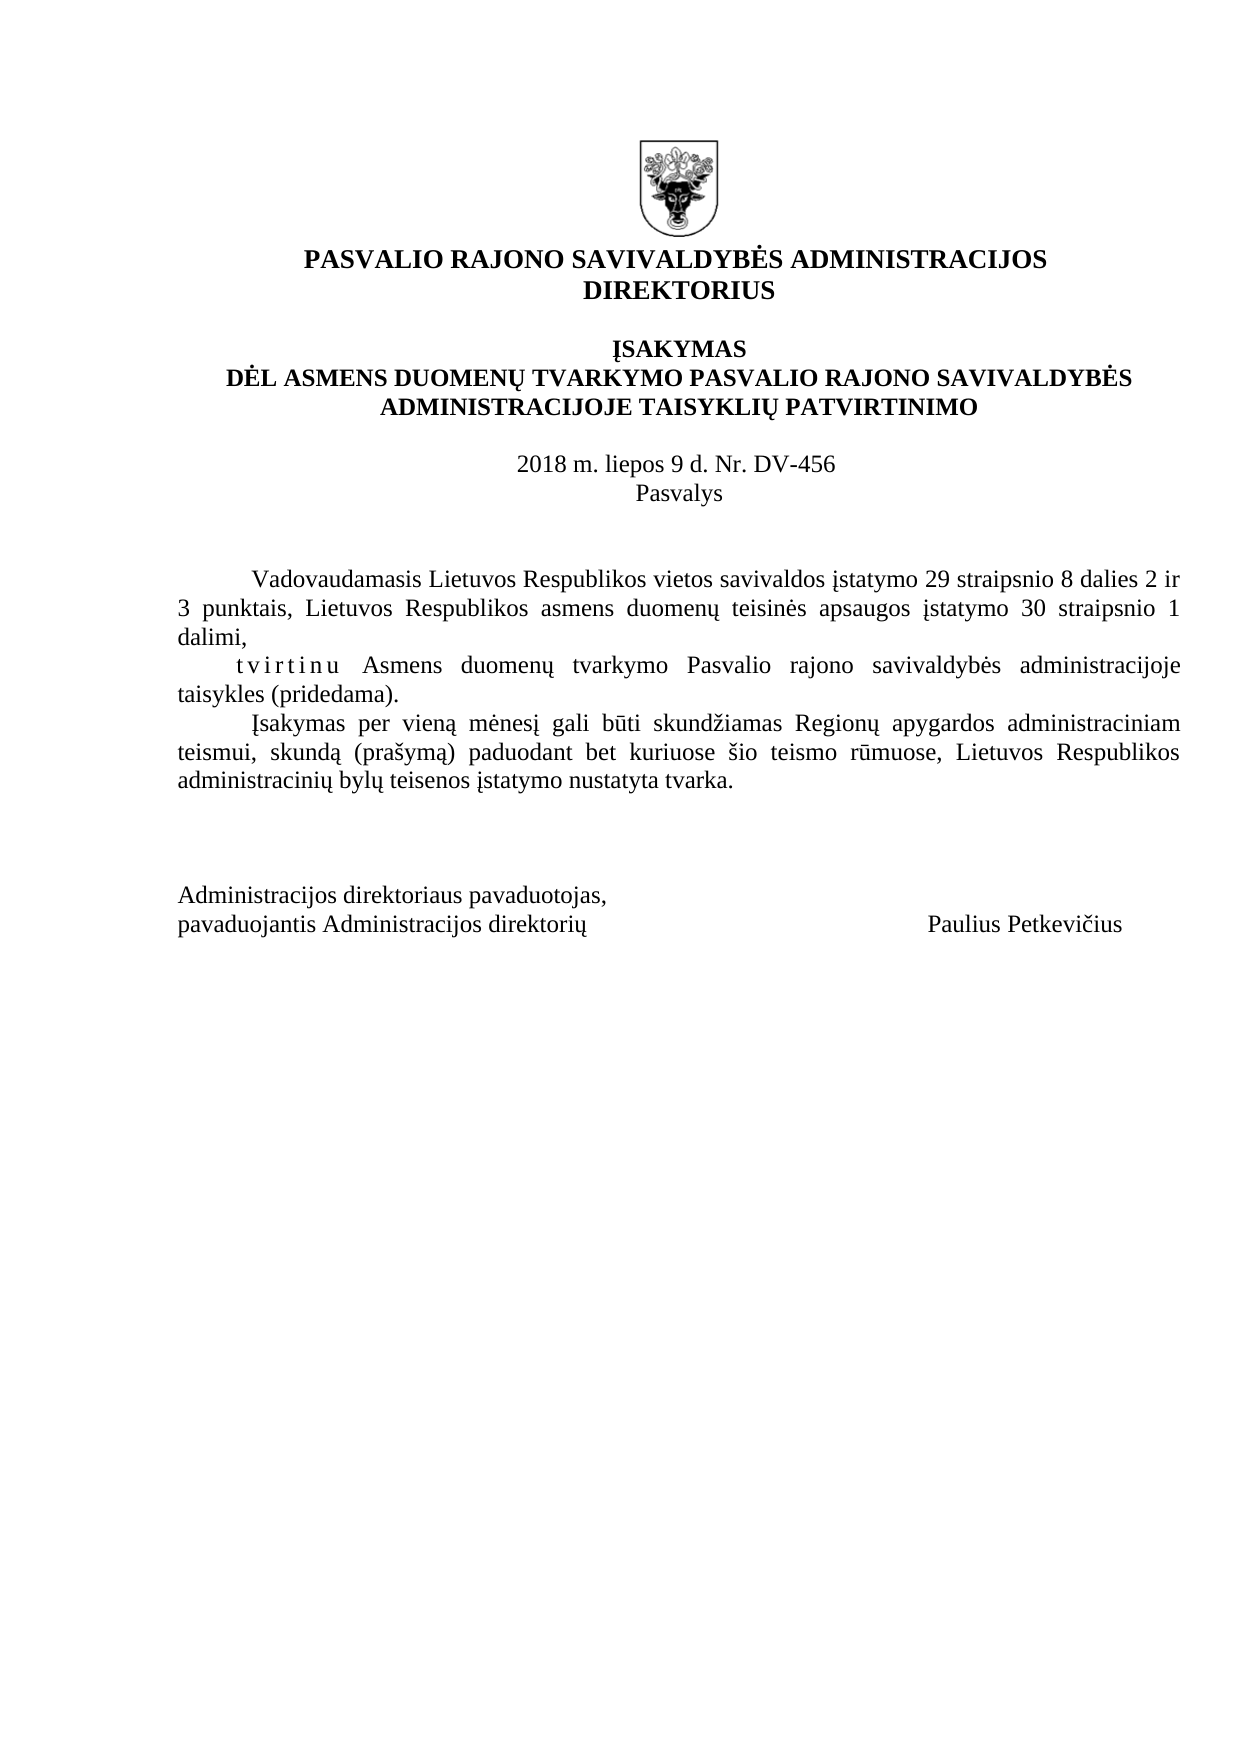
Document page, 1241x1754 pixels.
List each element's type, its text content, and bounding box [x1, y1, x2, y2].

text 2018 m. liepos 9 d. Nr. DV-456 [177, 449, 1181, 478]
text Administracijos direktoriaus pavaduotojas, [177, 880, 1181, 909]
text direktorius [177, 274, 1181, 305]
text Įsakymas [177, 334, 1181, 363]
text Pasvalio rajono savivaldybės administracijos [177, 243, 1181, 274]
text Įsakymas per vieną mėnesį gali būti skundžiamas Regionų apygardos administraciniam teismui, skundą (prašymą) paduodant bet kuriuose šio teismo rūmuose, Lietuvos Respublikos administracinių bylų teisenos įstatymo nustatyta tvarka. [177, 708, 1181, 794]
text Pasvalys [177, 478, 1181, 507]
text Vadovaudamasis Lietuvos Respublikos vietos savivaldos įstatymo 29 straipsnio 8 dalies 2 ir 3 punktais, Lietuvos Respublikos asmens duomenų teisinės apsaugos įstatymo 30 straipsnio 1 dalimi, [177, 564, 1181, 650]
text tvirtinu Asmens duomenų tvarkymo Pasvalio rajono savivaldybės administracijoje taisykles (pridedama). [177, 650, 1181, 708]
text pavaduojantis Administracijos direktorių Paulius Petkevičius [177, 909, 1181, 938]
text Dėl asmens duomenų tvarkymo pasvalio rajono savivaldybės administracijoje taisyklių patvirtinimo [177, 363, 1181, 420]
